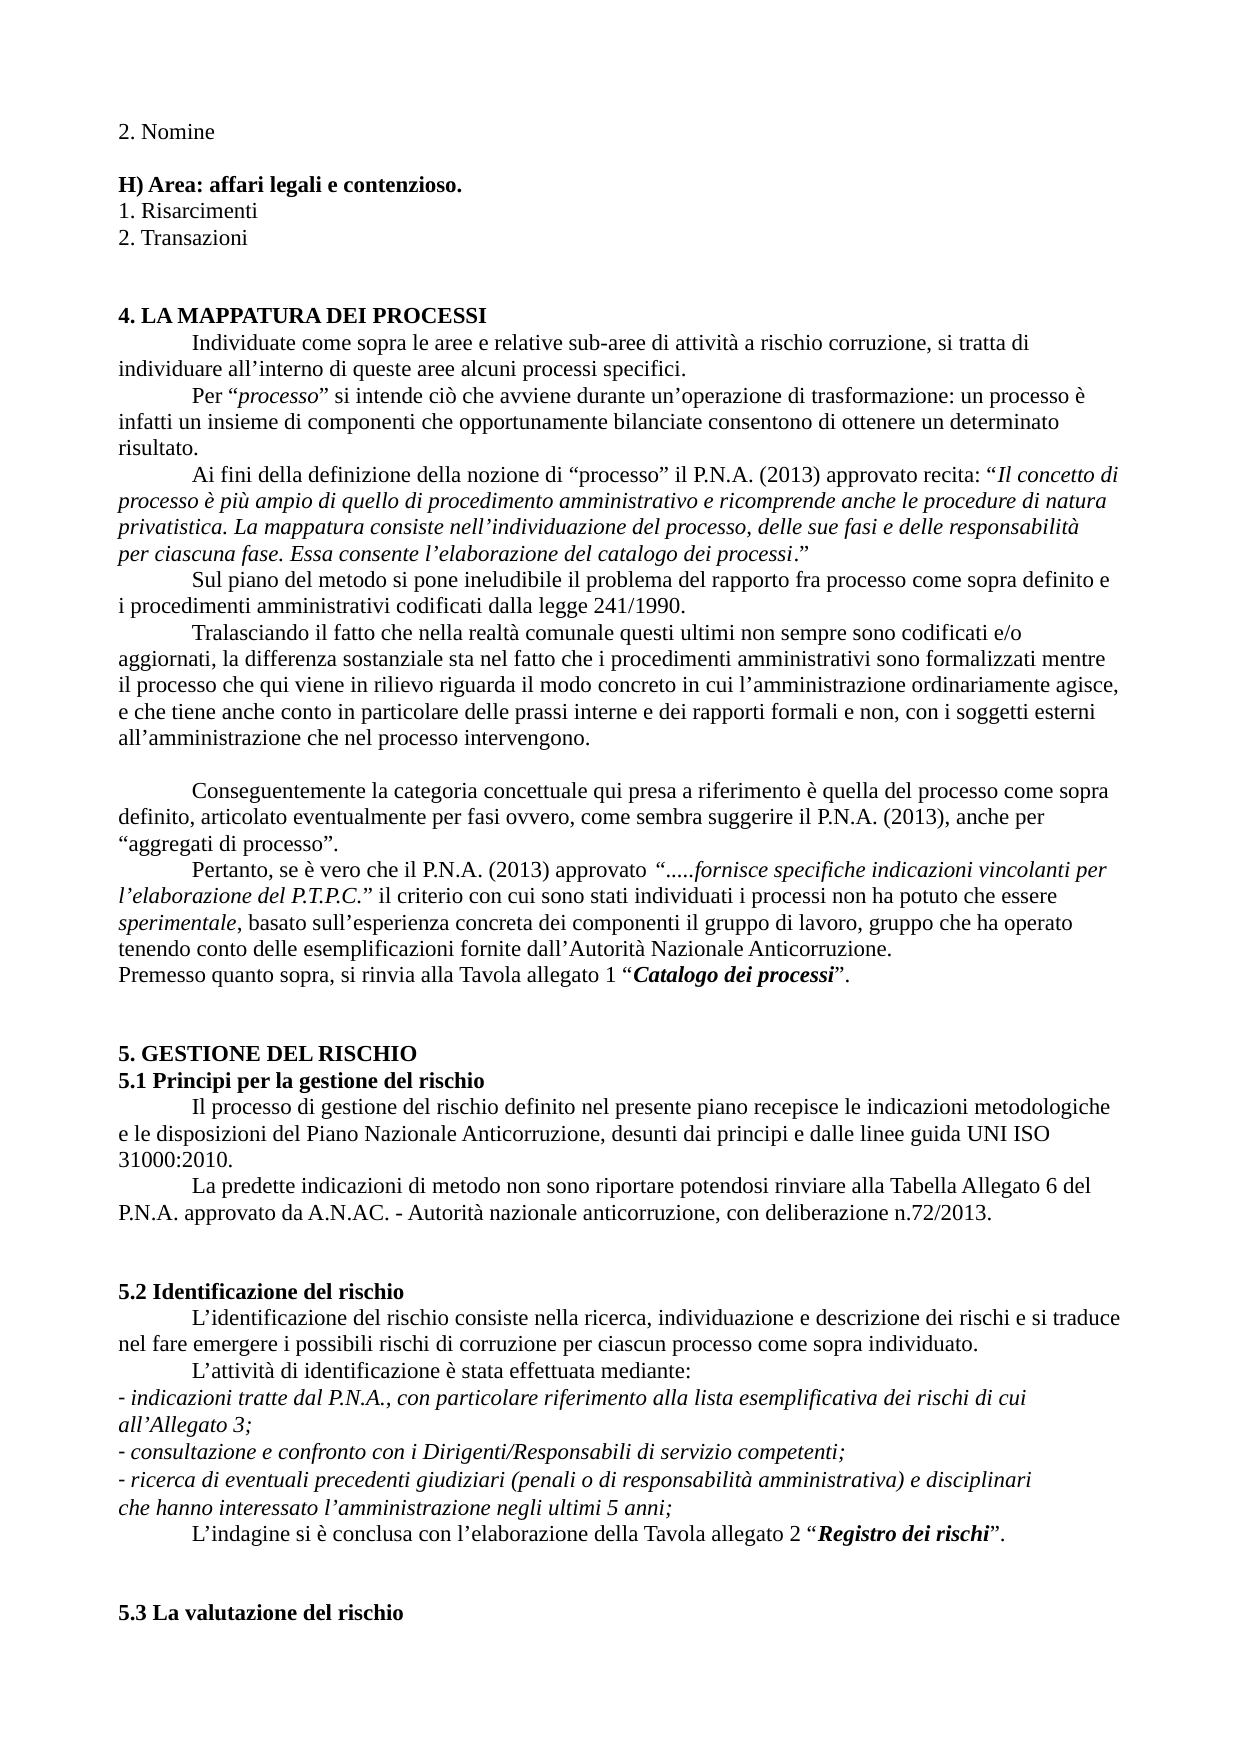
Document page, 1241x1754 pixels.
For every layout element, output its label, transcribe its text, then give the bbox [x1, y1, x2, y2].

text - indicazioni tratte dal P.N.A., con particolare riferimento alla lista esemplificativa dei rischi di cui [118, 1383, 1122, 1411]
text all’amministrazione che nel processo intervengono. [118, 724, 1122, 751]
text 4. LA MAPPATURA DEI PROCESSI [118, 303, 1122, 329]
text all’Allegato 3; [118, 1411, 1122, 1437]
text Per “processo” si intende ciò che avviene durante un’operazione di trasformazione: un processo è infatti un insieme di componenti che opportunamente bilanciate consentono di ottenere un determinato risultato. [118, 382, 1122, 461]
text Il processo di gestione del rischio definito nel presente piano recepisce le indicazioni metodologiche e le disposizioni del Piano Nazionale Anticorruzione, desunti dai principi e dalle linee guida UNI ISO [118, 1093, 1122, 1146]
text P.N.A. approvato da A.N.AC. - Autorità nazionale anticorruzione, con deliberazione n.72/2013. [118, 1199, 1122, 1225]
text - ricerca di eventuali precedenti giudiziari (penali o di responsabilità amministrativa) e disciplinari [118, 1466, 1122, 1493]
text H) Area: affari legali e contenzioso. [118, 171, 1122, 197]
text che hanno interessato l’amministrazione negli ultimi 5 anni; [118, 1493, 1122, 1520]
text nel fare emergere i possibili rischi di corruzione per ciascun processo come sopra individuato. [118, 1330, 1122, 1357]
text sperimentale, basato sull’esperienza concreta dei componenti il gruppo di lavoro, gruppo che ha operato [118, 909, 1122, 935]
text La predette indicazioni di metodo non sono riportare potendosi rinviare alla Tabella Allegato 6 del [118, 1172, 1122, 1199]
text L’attività di identificazione è stata effettuata mediante: [118, 1357, 1122, 1383]
text 2. Nomine [118, 118, 1122, 144]
text privatistica. La mappatura consiste nell’individuazione del processo, delle sue fasi e delle responsabilità [118, 513, 1122, 540]
text tenendo conto delle esemplificazioni fornite dall’Autorità Nazionale Anticorruzione. [118, 935, 1122, 961]
text L’indagine si è conclusa con l’elaborazione della Tavola allegato 2 “Registro dei rischi”. [118, 1520, 1122, 1546]
text Conseguentemente la categoria concettuale qui presa a riferimento è quella del processo come sopra [118, 777, 1122, 803]
text 5.2 Identificazione del rischio [118, 1278, 1122, 1304]
text Pertanto, se è vero che il P.N.A. (2013) approvato “.....fornisce specifiche indicazioni vincolanti per [118, 856, 1122, 882]
text per ciascuna fase. Essa consente l’elaborazione del catalogo dei processi.” [118, 540, 1122, 566]
text Individuate come sopra le aree e relative sub-aree di attività a rischio corruzione, si tratta di individuare all’interno di queste aree alcuni processi specifici. [118, 329, 1122, 382]
text 5. GESTIONE DEL RISCHIO [118, 1041, 1122, 1067]
text Premesso quanto sopra, si rinvia alla Tavola allegato 1 “Catalogo dei processi”. [118, 961, 1122, 988]
text 5.3 La valutazione del rischio [118, 1599, 1122, 1625]
text 1. Risarcimenti [118, 197, 1122, 223]
text “aggregati di processo”. [118, 830, 1122, 856]
text l’elaborazione del P.T.P.C.” il criterio con cui sono stati individuati i processi non ha potuto che essere [118, 882, 1122, 909]
text Sul piano del metodo si pone ineludibile il problema del rapporto fra processo come sopra definito e i procedimenti amministrativi codificati dalla legge 241/1990. [118, 566, 1122, 619]
text Tralasciando il fatto che nella realtà comunale questi ultimi non sempre sono codificati e/o aggiornati, la differenza sostanziale sta nel fatto che i procedimenti amministrativi sono formalizzati mentre il processo che qui viene in rilievo riguarda il modo concreto in cui l’amministrazione ordinariamente agisce, e che tiene anche conto in particolare delle prassi interne e dei rapporti formali e non, con i soggetti esterni [118, 619, 1122, 724]
text L’identificazione del rischio consiste nella ricerca, individuazione e descrizione dei rischi e si traduce [118, 1304, 1122, 1330]
text 31000:2010. [118, 1146, 1122, 1172]
text - consultazione e confronto con i Dirigenti/Responsabili di servizio competenti; [118, 1437, 1122, 1466]
text 5.1 Principi per la gestione del rischio [118, 1067, 1122, 1093]
text Ai fini della definizione della nozione di “processo” il P.N.A. (2013) approvato recita: “Il concetto di [118, 461, 1122, 487]
text definito, articolato eventualmente per fasi ovvero, come sembra suggerire il P.N.A. (2013), anche per [118, 803, 1122, 830]
text processo è più ampio di quello di procedimento amministrativo e ricomprende anche le procedure di natura [118, 487, 1122, 513]
text 2. Transazioni [118, 223, 1122, 250]
